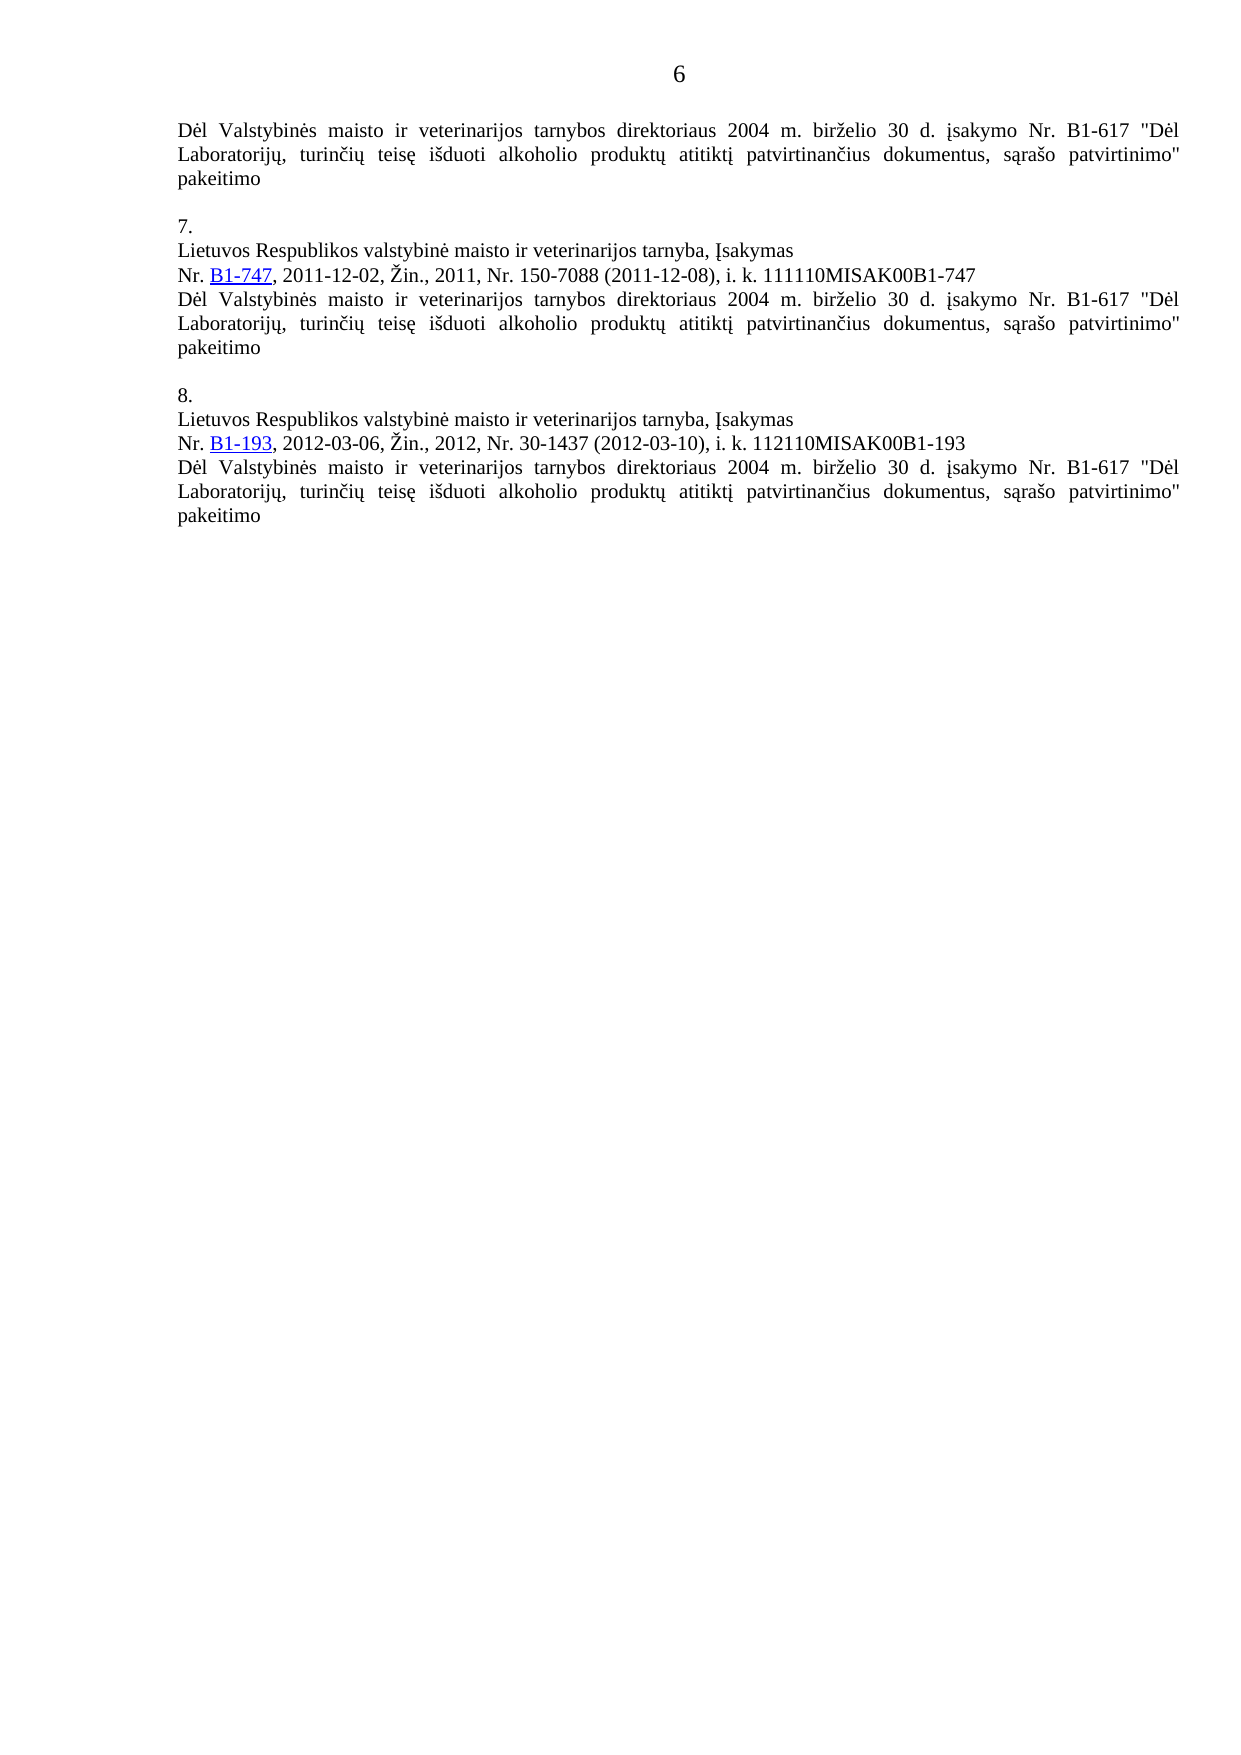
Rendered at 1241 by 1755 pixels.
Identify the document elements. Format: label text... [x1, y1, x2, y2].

text Nr. B1-193, 2012-03-06, Žin., 2012, Nr. 30-1437 (2012-03-10), i. k. 112110MISAK00B1-193 [177, 431, 1181, 455]
text Dėl Valstybinės maisto ir veterinarijos tarnybos direktoriaus 2004 m. birželio 30 d. įsakymo Nr. B1-617 "Dėl Laboratorijų, turinčių teisę išduoti alkoholio produktų atitiktį patvirtinančius dokumentus, sąrašo patvirtinimo" pakeitimo [177, 118, 1181, 190]
text Lietuvos Respublikos valstybinė maisto ir veterinarijos tarnyba, Įsakymas [177, 238, 1181, 262]
text Dėl Valstybinės maisto ir veterinarijos tarnybos direktoriaus 2004 m. birželio 30 d. įsakymo Nr. B1-617 "Dėl Laboratorijų, turinčių teisę išduoti alkoholio produktų atitiktį patvirtinančius dokumentus, sąrašo patvirtinimo" pakeitimo [177, 287, 1181, 359]
text 7. [177, 214, 1181, 238]
text Lietuvos Respublikos valstybinė maisto ir veterinarijos tarnyba, Įsakymas [177, 407, 1181, 431]
text Dėl Valstybinės maisto ir veterinarijos tarnybos direktoriaus 2004 m. birželio 30 d. įsakymo Nr. B1-617 "Dėl Laboratorijų, turinčių teisę išduoti alkoholio produktų atitiktį patvirtinančius dokumentus, sąrašo patvirtinimo" pakeitimo [177, 455, 1181, 527]
text Nr. B1-747, 2011-12-02, Žin., 2011, Nr. 150-7088 (2011-12-08), i. k. 111110MISAK00B1-747 [177, 262, 1181, 287]
text 8. [177, 383, 1181, 407]
